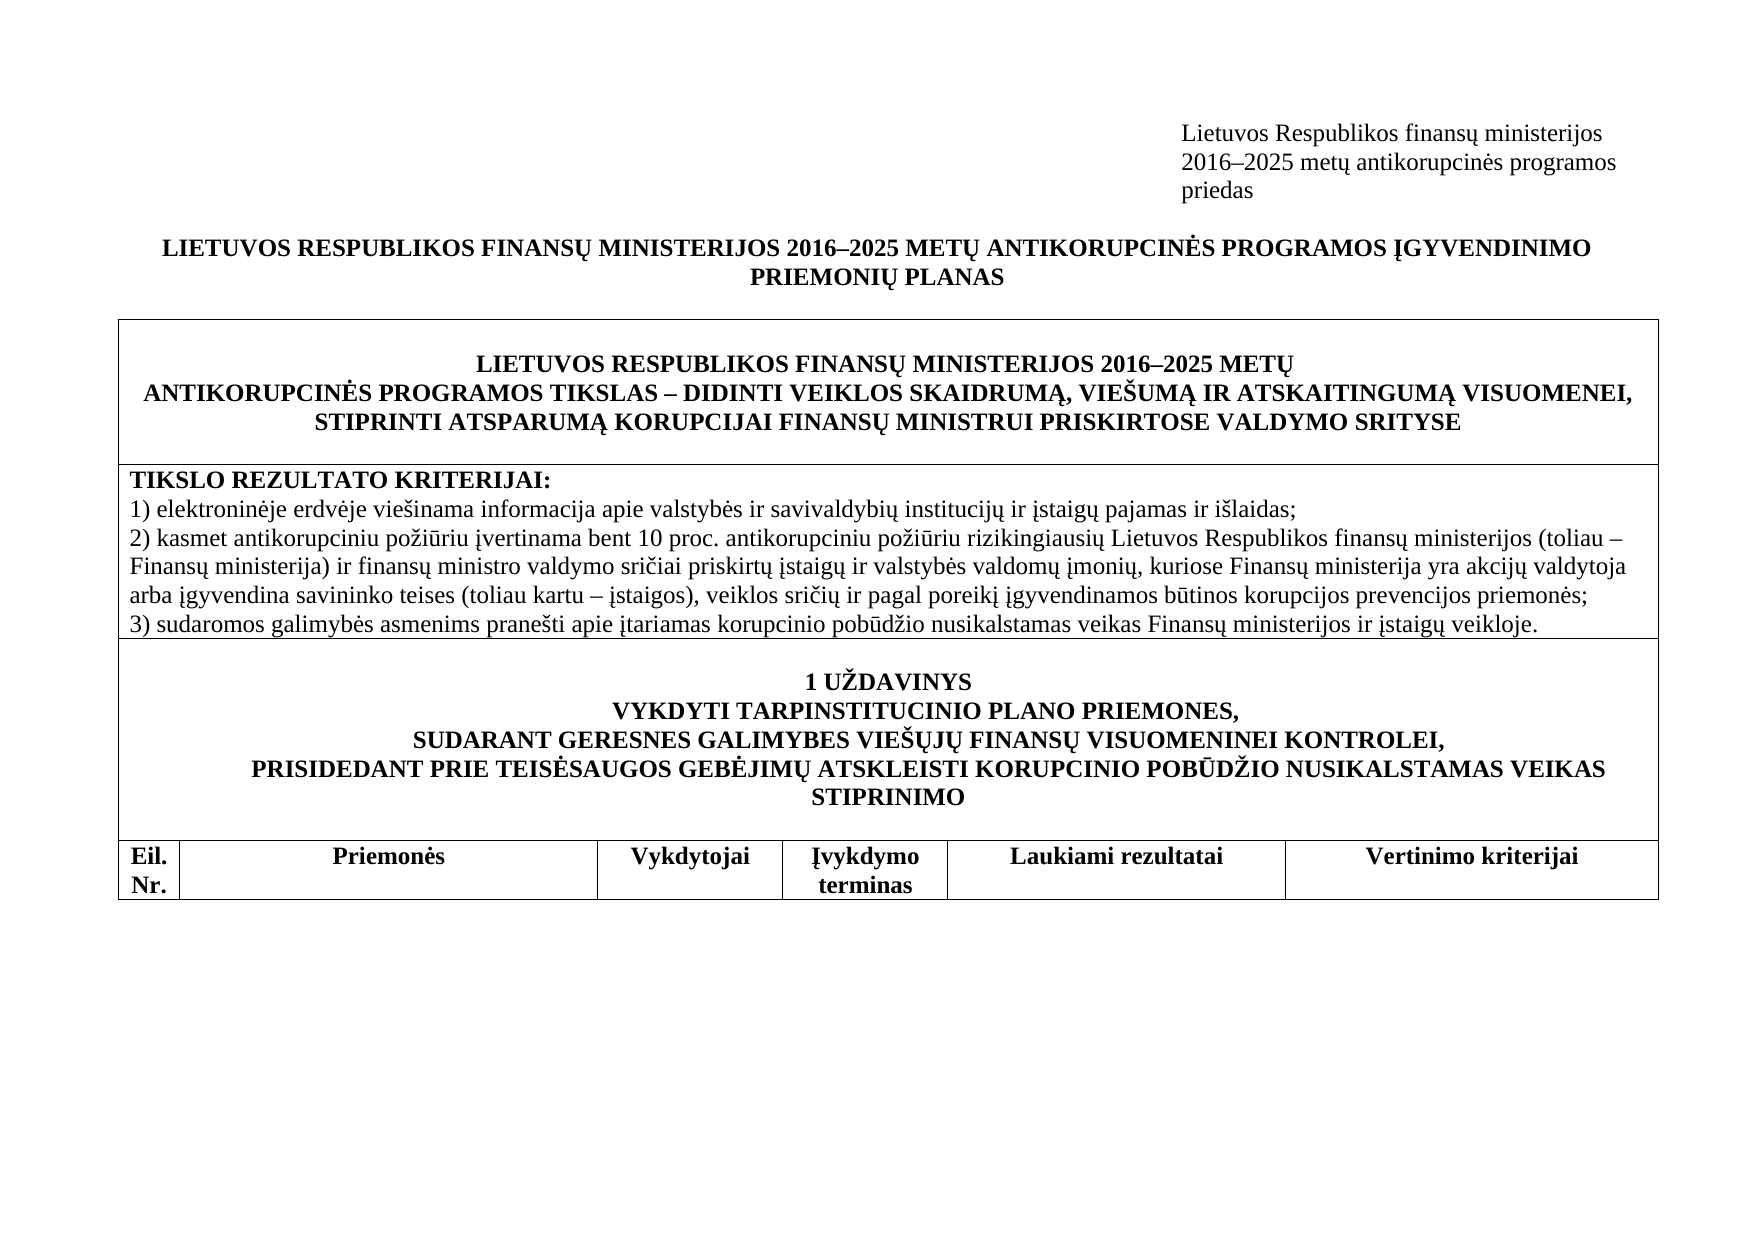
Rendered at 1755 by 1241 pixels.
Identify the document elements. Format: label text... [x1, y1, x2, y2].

text Lietuvos Respublikos finansų ministerijos [1181, 118, 1636, 147]
text 2016–2025 metų antikorupcinės programos [1181, 147, 1636, 176]
table_cell Įvykdymo terminas [783, 841, 947, 898]
text LIETUVOS RESPUBLIKOS FINANSŲ MINISTERIJOS 2016–2025 METŲ ANTIKORUPCINĖS PROGRAMOS ĮGYVENDINIMO PRIEMONIŲ PLANAS [118, 233, 1636, 291]
table_cell Vykdytojai [598, 841, 782, 898]
table_cell Vertinimo kriterijai [1286, 841, 1658, 898]
table_cell Priemonės [180, 841, 597, 898]
table_header LIETUVOS RESPUBLIKOS FINANSŲ MINISTERIJOS 2016–2025 METŲ ANTIKORUPCINĖS PROGRAMOS TIKSLAS – DIDINTI VEIKLOS SKAIDRUMĄ, VIEŠUMĄ IR ATSKAITINGUMĄ VISUOMENEI, STIPRINTI ATSPARUMĄ KORUPCIJAI FINANSŲ MINISTRUI PRISKIRTOSE VALDYMO SRITYSE [119, 320, 1658, 464]
table_cell Eil. Nr. [119, 841, 179, 898]
table_cell Laukiami rezultatai [948, 841, 1285, 898]
table_cell TIKSLO REZULTATO KRITERIJAI: 1) elektroninėje erdvėje viešinama informacija apie valstybės ir savivaldybių institucijų ir įstaigų pajamas ir išlaidas; 2) kasmet antikorupciniu požiūriu įvertinama bent 10 proc. antikorupciniu požiūriu rizikingiausių Lietuvos Respublikos finansų ministerijos (toliau – Finansų ministerija) ir finansų ministro valdymo sričiai priskirtų įstaigų ir valstybės valdomų įmonių, kuriose Finansų ministerija yra akcijų valdytoja arba įgyvendina savininko teises (toliau kartu – įstaigos), veiklos sričių ir pagal poreikį įgyvendinamos būtinos korupcijos prevencijos priemonės; 3) sudaromos galimybės asmenims pranešti apie įtariamas korupcinio pobūdžio nusikalstamas veikas Finansų ministerijos ir įstaigų veikloje. [119, 465, 1658, 638]
text priedas [1181, 176, 1636, 204]
table_cell 1 UŽDAVINYS VYKDYTI TARPINSTITUCINIO PLANO PRIEMONES, SUDARANT GERESNES GALIMYBES VIEŠŲJŲ FINANSŲ VISUOMENINEI KONTROLEI, PRISIDEDANT PRIE TEISĖSAUGOS GEBĖJIMŲ ATSKLEISTI KORUPCINIO POBŪDŽIO NUSIKALSTAMAS VEIKAS STIPRINIMO [119, 639, 1658, 840]
